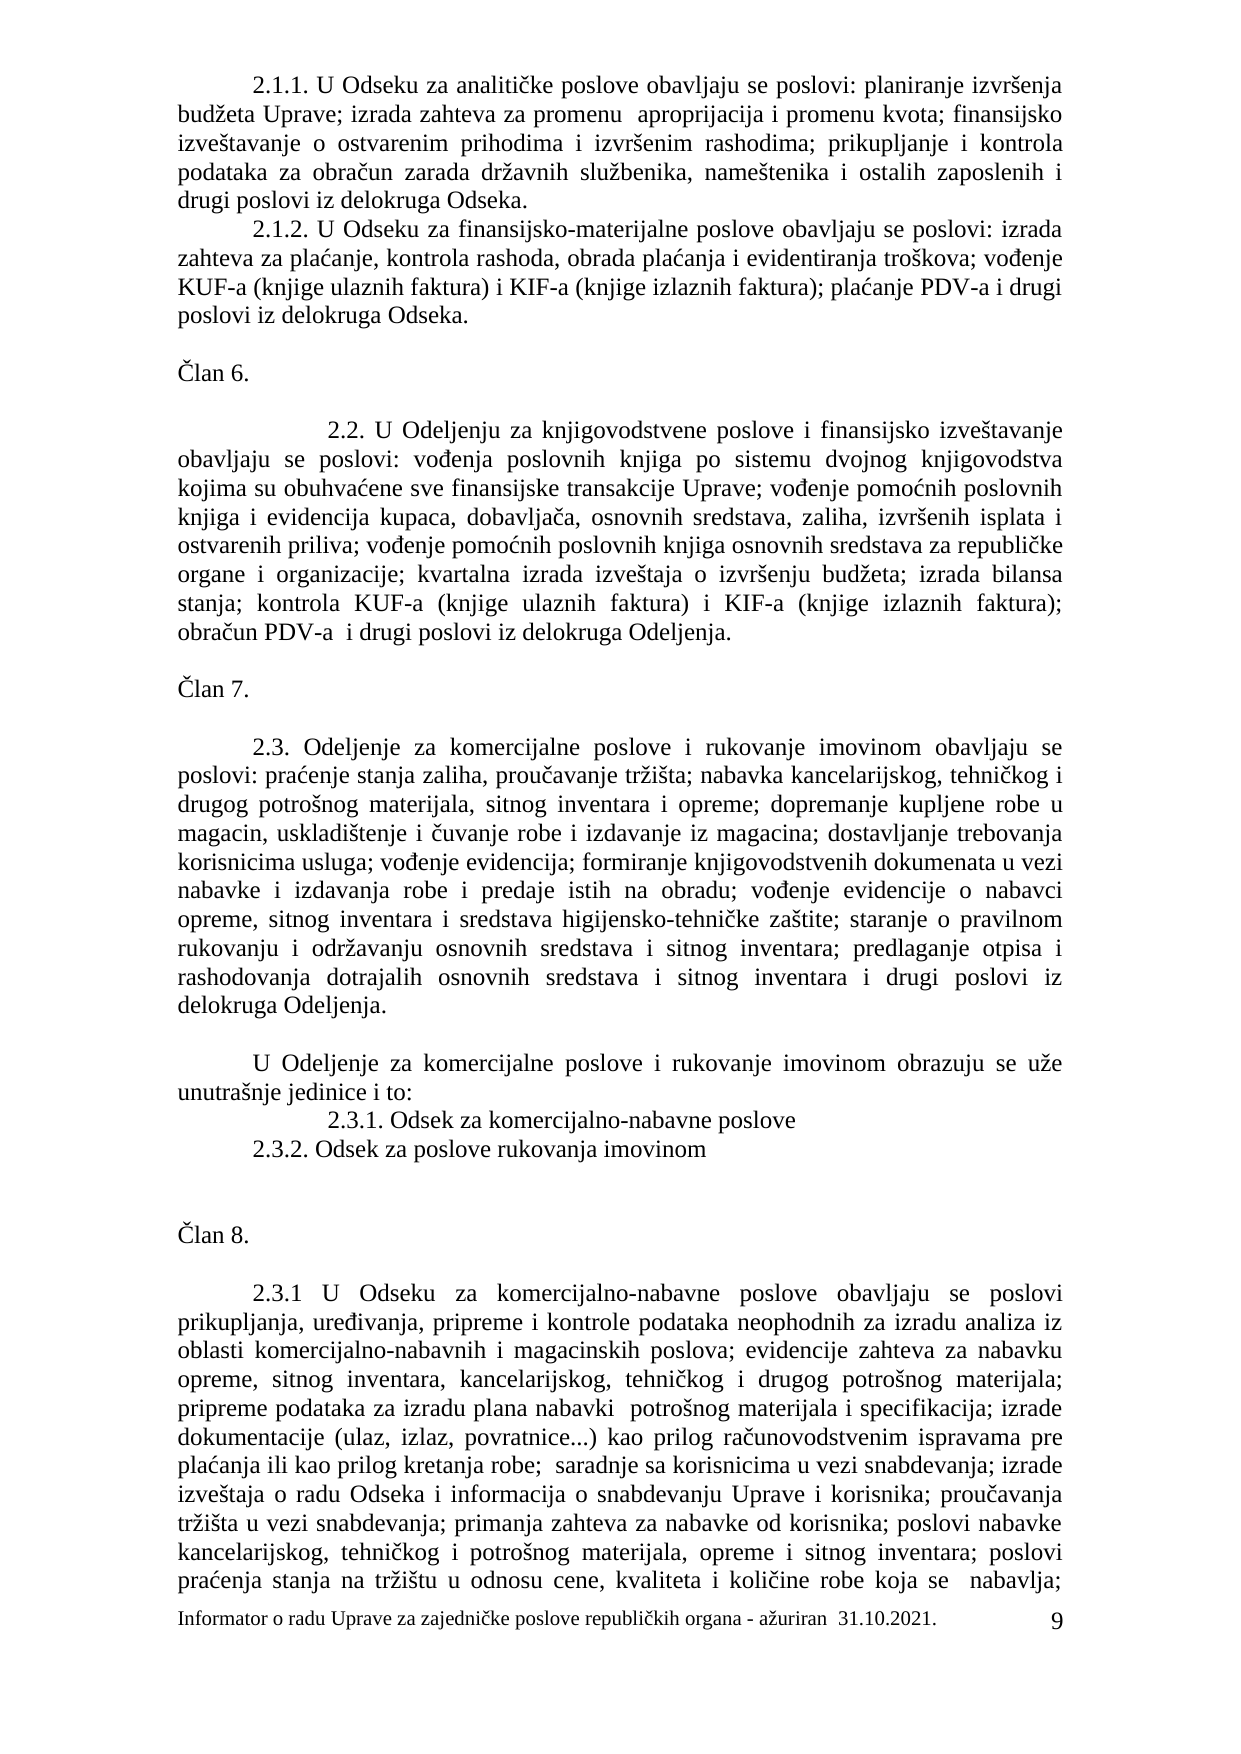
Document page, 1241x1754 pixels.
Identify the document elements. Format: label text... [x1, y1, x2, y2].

text 2.3.1 U Odseku za komercijalno-nabavne poslove obavljaju se poslovi prikupljanja, uređivanja, pripreme i kontrole podataka neophodnih za izradu analiza iz oblasti komercijalno-nabavnih i magacinskih poslova; evidencije zahteva za nabavku opreme, sitnog inventara, kancelarijskog, tehničkog i drugog potrošnog materijala; pripreme podataka za izradu plana nabavki potrošnog materijala i specifikacija; izrade dokumentacije (ulaz, izlaz, povratnice...) kao prilog računovodstvenim ispravama pre plaćanja ili kao prilog kretanja robe; saradnje sa korisnicima u vezi snabdevanja; izrade izveštaja o radu Odseka i informacija o snabdevanju Uprave i korisnika; proučavanja tržišta u vezi snabdevanja; primanja zahteva za nabavke od korisnika; poslovi nabavke kancelarijskog, tehničkog i potrošnog materijala, opreme i sitnog inventara; poslovi praćenja stanja na tržištu u odnosu cene, kvaliteta i količine robe koja se nabavlja; [177, 1278, 1063, 1594]
text 2.1.1. U Odseku za analitičke poslove obavljaju se poslovi: planiranje izvršenja budžeta Uprave; izrada zahteva za promenu aproprijacija i promenu kvota; finansijsko izveštavanje o ostvarenim prihodima i izvršenim rashodima; prikupljanje i kontrola podataka za obračun zarada državnih službenika, nameštenika i ostalih zaposlenih i drugi poslovi iz delokruga Odseka. [177, 70, 1063, 214]
text Član 7. [177, 674, 1063, 703]
text 2.3. Odeljenje za komercijalne poslove i rukovanje imovinom obavljaju se poslovi: praćenje stanja zaliha, proučavanje tržišta; nabavka kancelarijskog, tehničkog i drugog potrošnog materijala, sitnog inventara i opreme; dopremanje kupljene robe u magacin, uskladištenje i čuvanje robe i izdavanje iz magacina; dostavljanje trebovanja korisnicima usluga; vođenje evidencija; formiranje knjigovodstvenih dokumenata u vezi nabavke i izdavanja robe i predaje istih na obradu; vođenje evidencije o nabavci opreme, sitnog inventara i sredstava higijensko-tehničke zaštite; staranje o pravilnom rukovanju i održavanju osnovnih sredstava i sitnog inventara; predlaganje otpisa i rashodovanja dotrajalih osnovnih sredstava i sitnog inventara i drugi poslovi iz delokruga Odeljenja. [177, 732, 1063, 1019]
text Član 6. [177, 358, 1063, 387]
text Član 8. [177, 1220, 1063, 1249]
text 2.3.2. Odsek za poslove rukovanja imovinom [177, 1134, 1063, 1163]
text 2.3.1. Odsek za komercijalno-nabavne poslove [177, 1105, 1063, 1134]
text 2.1.2. U Odseku za finansijsko-materijalne poslove obavljaju se poslovi: izrada zahteva za plaćanje, kontrola rashoda, obrada plaćanja i evidentiranja troškova; vođenje KUF-a (knjige ulaznih faktura) i KIF-a (knjige izlaznih faktura); plaćanje PDV-a i drugi poslovi iz delokruga Odseka. [177, 214, 1063, 329]
text U Odeljenje za komercijalne poslove i rukovanje imovinom obrazuju se uže unutrašnje jedinice i to: [177, 1048, 1063, 1105]
text 2.2. U Odeljenju za knjigovodstvene poslove i finansijsko izveštavanje obavljaju se poslovi: vođenja poslovnih knjiga po sistemu dvojnog knjigovodstva kojima su obuhvaćene sve finansijske transakcije Uprave; vođenje pomoćnih poslovnih knjiga i evidencija kupaca, dobavljača, osnovnih sredstava, zaliha, izvršenih isplata i ostvarenih priliva; vođenje pomoćnih poslovnih knjiga osnovnih sredstava za republičke organe i organizacije; kvartalna izrada izveštaja o izvršenju budžeta; izrada bilansa stanja; kontrola KUF-a (knjige ulaznih faktura) i KIF-a (knjige izlaznih faktura); obračun PDV-a i drugi poslovi iz delokruga Odeljenja. [177, 415, 1063, 645]
